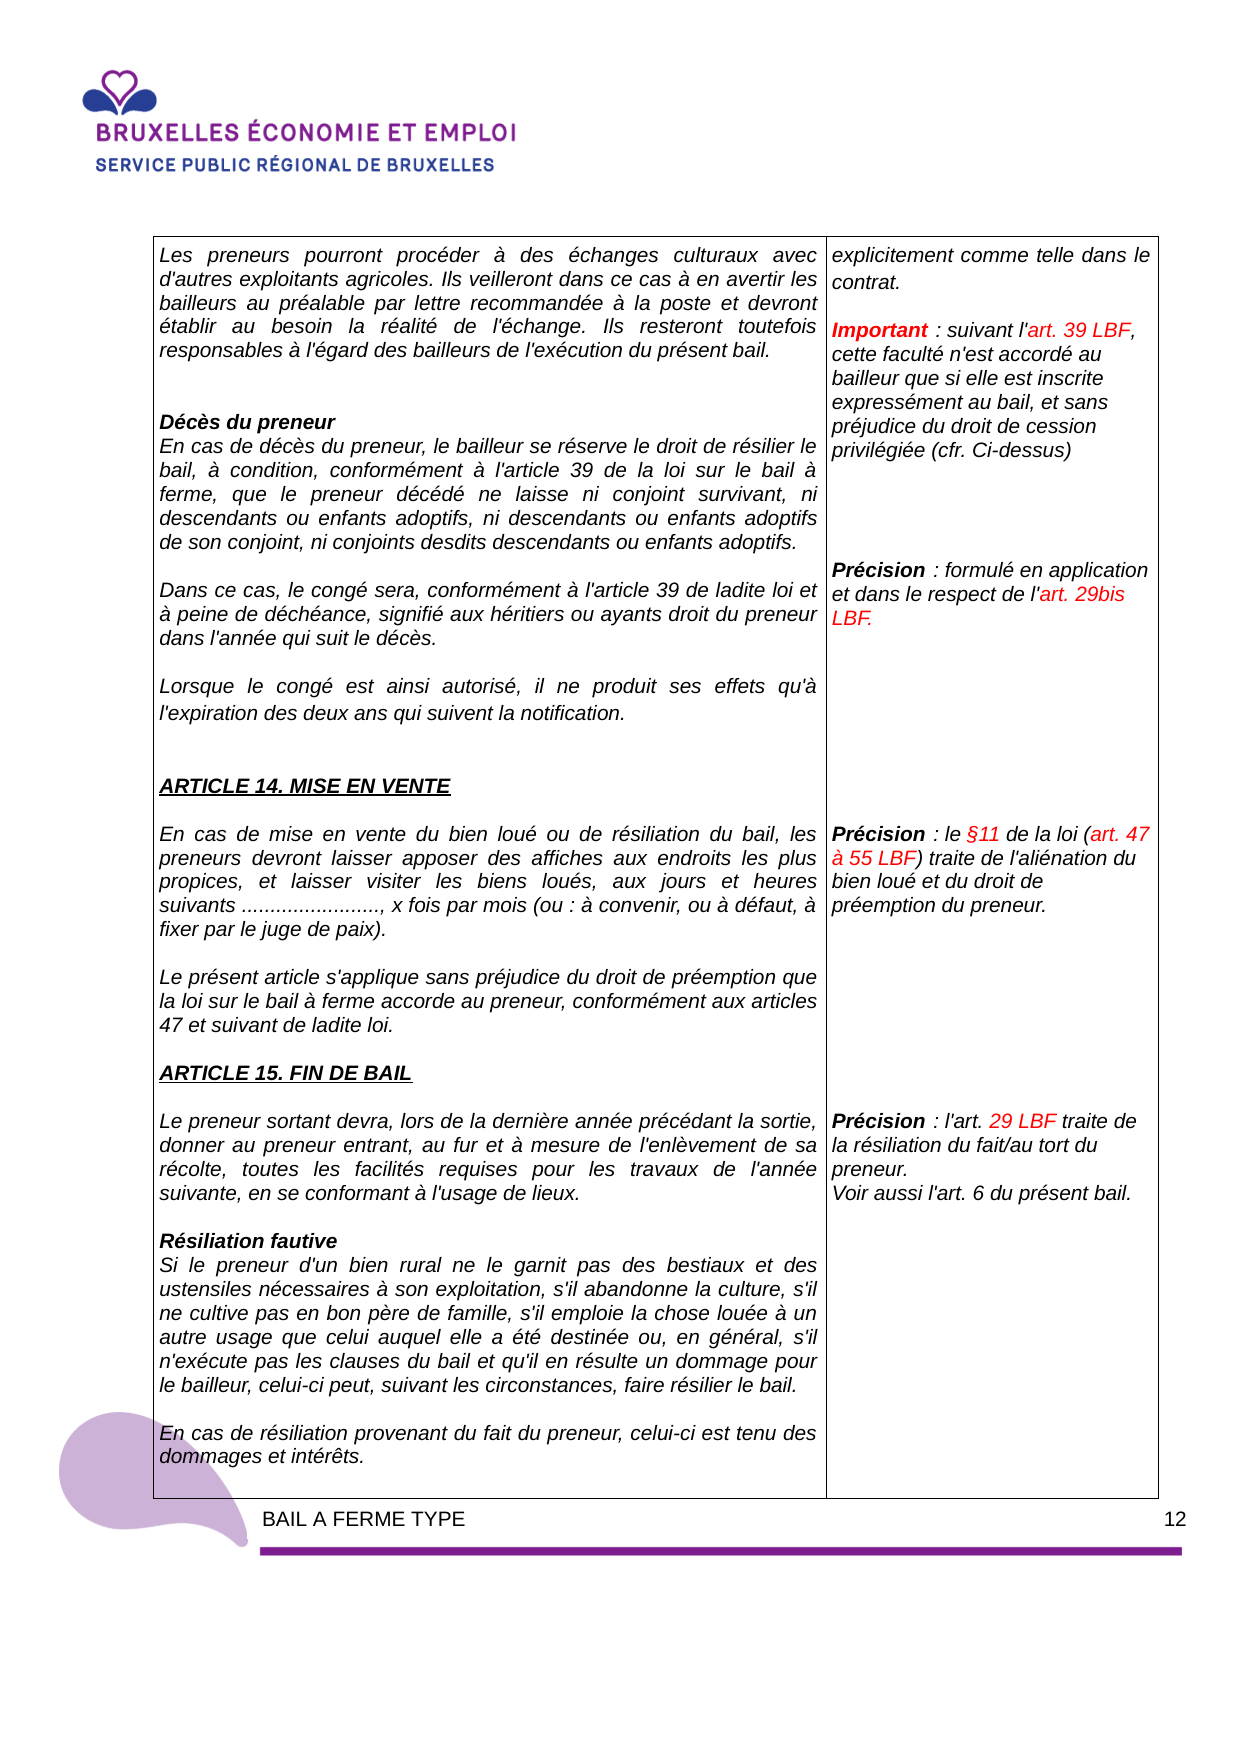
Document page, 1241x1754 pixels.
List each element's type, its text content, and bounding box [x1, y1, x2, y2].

table_header Les preneurs pourront procéder à des échanges culturaux avec d'autres exploitants agricoles. Ils veilleront dans ce cas à en avertir les bailleurs au préalable par lettre recommandée à la poste et devront établir au besoin la réalité de l'échange. Ils resteront toutefois responsables à l'égard des bailleurs de l'exécution du présent bail. Décès du preneur En cas de décès du preneur, le bailleur se réserve le droit de résilier le bail, à condition, conformément à l'article 39 de la loi sur le bail à ferme, que le preneur décédé ne laisse ni conjoint survivant, ni descendants ou enfants adoptifs, ni descendants ou enfants adoptifs de son conjoint, ni conjoints desdits descendants ou enfants adoptifs. Dans ce cas, le congé sera, conformément à l'article 39 de ladite loi et à peine de déchéance, signifié aux héritiers ou ayants droit du preneur dans l'année qui suit le décès. Lorsque le congé est ainsi autorisé, il ne produit ses effets qu'à l'expiration des deux ans qui suivent la notification. ARTICLE 14. MISE EN VENTE En cas de mise en vente du bien loué ou de résiliation du bail, les preneurs devront laisser apposer des affiches aux endroits les plus propices, et laisser visiter les biens loués, aux jours et heures suivants ........................, x fois par mois (ou : à convenir, ou à défaut, à fixer par le juge de paix). Le présent article s'applique sans préjudice du droit de préemption que la loi sur le bail à ferme accorde au preneur, conformément aux articles 47 et suivant de ladite loi. ARTICLE 15. FIN DE BAIL Le preneur sortant devra, lors de la dernière année précédant la sortie, donner au preneur entrant, au fur et à mesure de l'enlèvement de sa récolte, toutes les facilités requises pour les travaux de l'année suivante, en se conformant à l'usage de lieux. Résiliation fautive Si le preneur d'un bien rural ne le garnit pas des bestiaux et des ustensiles nécessaires à son exploitation, s'il abandonne la culture, s'il ne cultive pas en bon père de famille, s'il emploie la chose louée à un autre usage que celui auquel elle a été destinée ou, en général, s'il n'exécute pas les clauses du bail et qu'il en résulte un dommage pour le bailleur, celui-ci peut, suivant les circonstances, faire résilier le bail. En cas de résiliation provenant du fait du preneur, celui-ci est tenu des dommages et intérêts. [154, 237, 826, 1498]
table_header explicitement comme telle dans le contrat. Important : suivant l'art. 39 LBF, cette faculté n'est accordé au bailleur que si elle est inscrite expressément au bail, et sans préjudice du droit de cession privilégiée (cfr. Ci-dessus) Précision : formulé en application et dans le respect de l'art. 29bis LBF. Précision : le §11 de la loi (art. 47 à 55 LBF) traite de l'aliénation du bien loué et du droit de préemption du preneur. Précision : l'art. 29 LBF traite de la résiliation du fait/au tort du preneur. Voir aussi l'art. 6 du présent bail. [827, 237, 1158, 1498]
